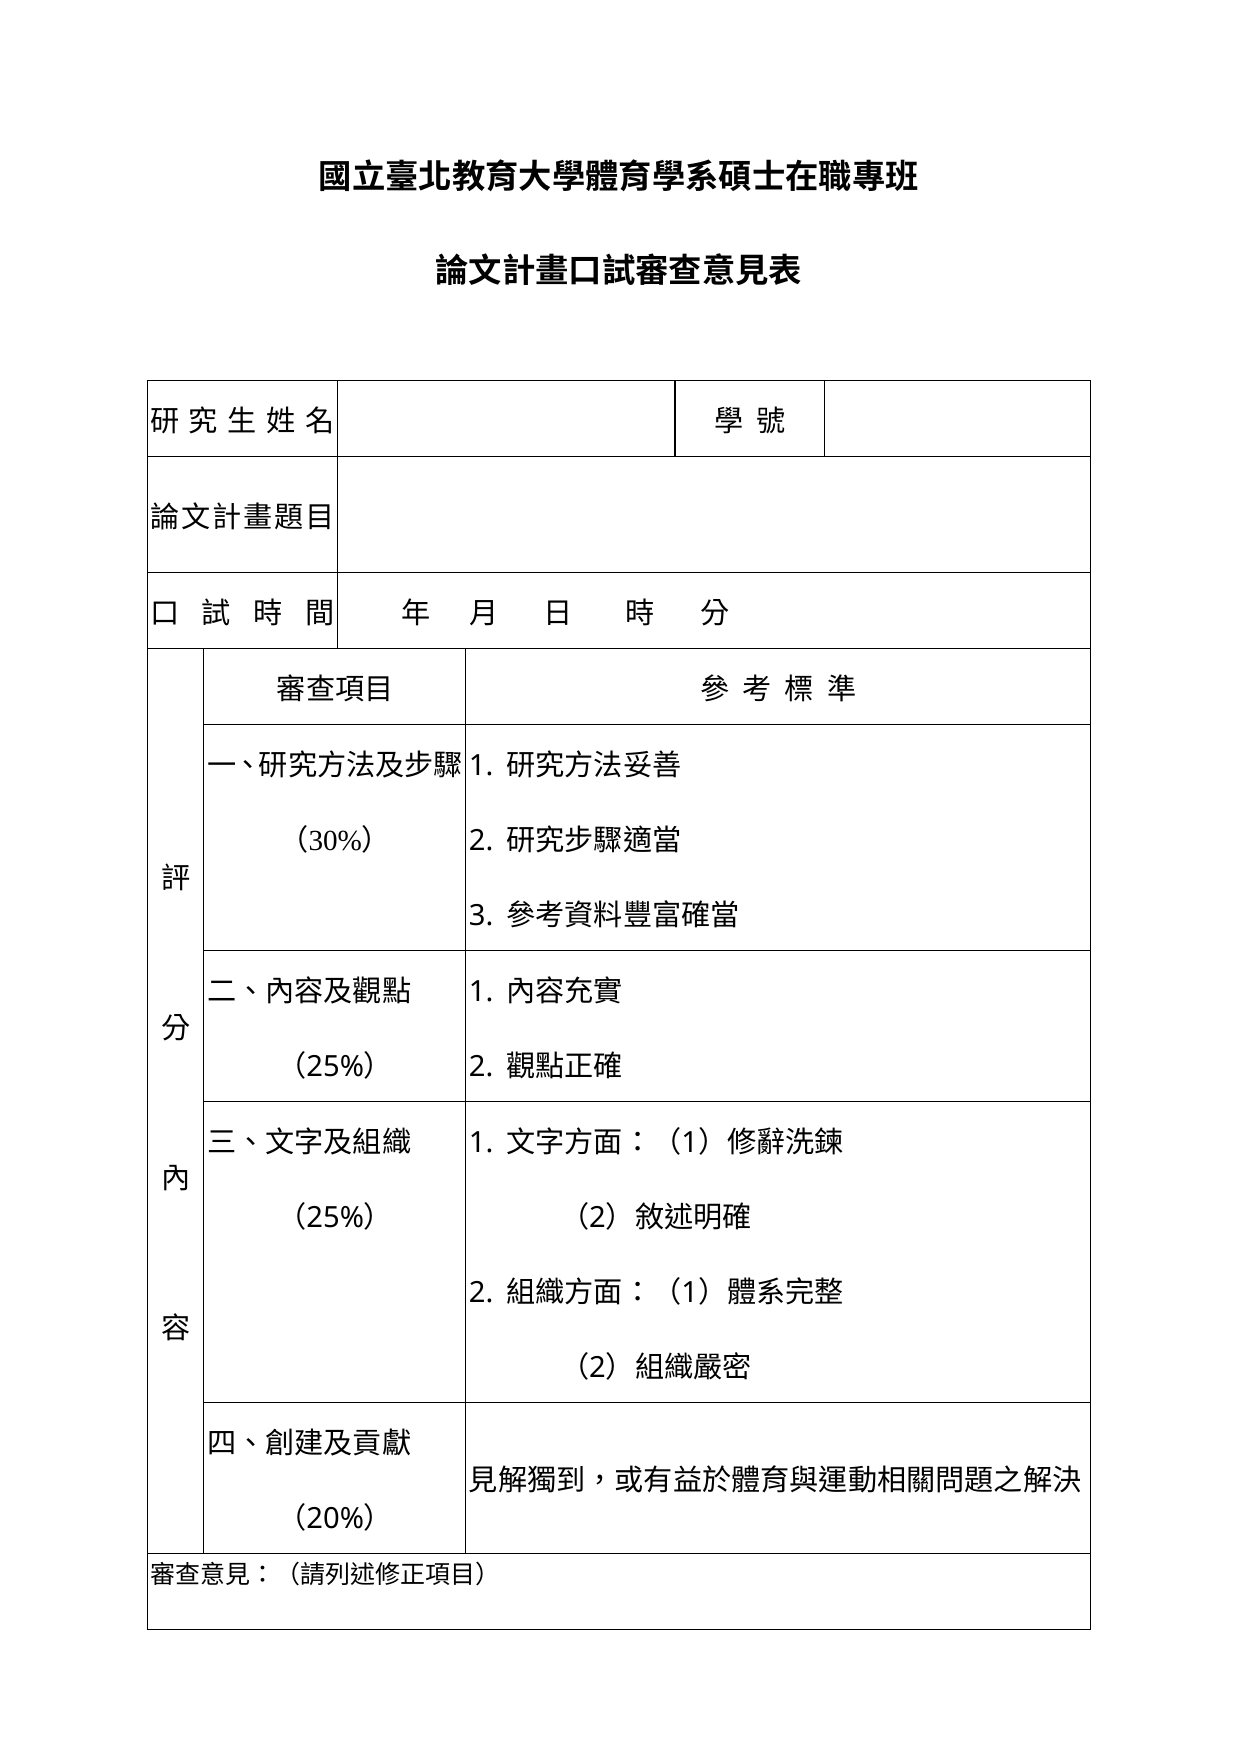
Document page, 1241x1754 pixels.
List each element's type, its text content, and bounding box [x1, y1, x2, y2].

table_cell 評 分 內 容 [148, 649, 203, 1553]
table_cell 論文計畫題目 [148, 457, 337, 572]
table_cell 參 考 標 準 [466, 649, 1090, 724]
text 論文計畫口試審查意見表 [150, 230, 1087, 305]
table_cell 文字方面：（1）修辭洗鍊 （2）敘述明確 組織方面：（1）體系完整 （2）組織嚴密 [466, 1102, 1090, 1402]
table_cell 三、文字及組織 （25%） [204, 1102, 465, 1402]
table_cell 一、研究方法及步驟 （30%） [204, 725, 465, 950]
table_cell 四、創建及貢獻 （20%） [204, 1403, 465, 1553]
text 國立臺北教育大學體育學系碩士在職專班 [150, 136, 1087, 211]
table_header [338, 381, 674, 456]
table_header 學 號 [676, 381, 824, 456]
table_cell [338, 457, 1090, 572]
table_cell 口試時間 [148, 573, 337, 648]
table_cell 審查意見：（請列述修正項目） [148, 1554, 1090, 1629]
table_cell 見解獨到，或有益於體育與運動相關問題之解決 [466, 1403, 1090, 1553]
table_header 研究生姓名 [148, 381, 337, 456]
table_cell 年 月 日 時 分 [338, 573, 1090, 648]
table_cell 研究方法妥善 研究步驟適當 參考資料豐富確當 [466, 725, 1090, 950]
table_header [825, 381, 1090, 456]
table_cell 內容充實 觀點正確 [466, 951, 1090, 1101]
table_cell 審查項目 [204, 649, 465, 724]
table_cell 二、內容及觀點 （25%） [204, 951, 465, 1101]
